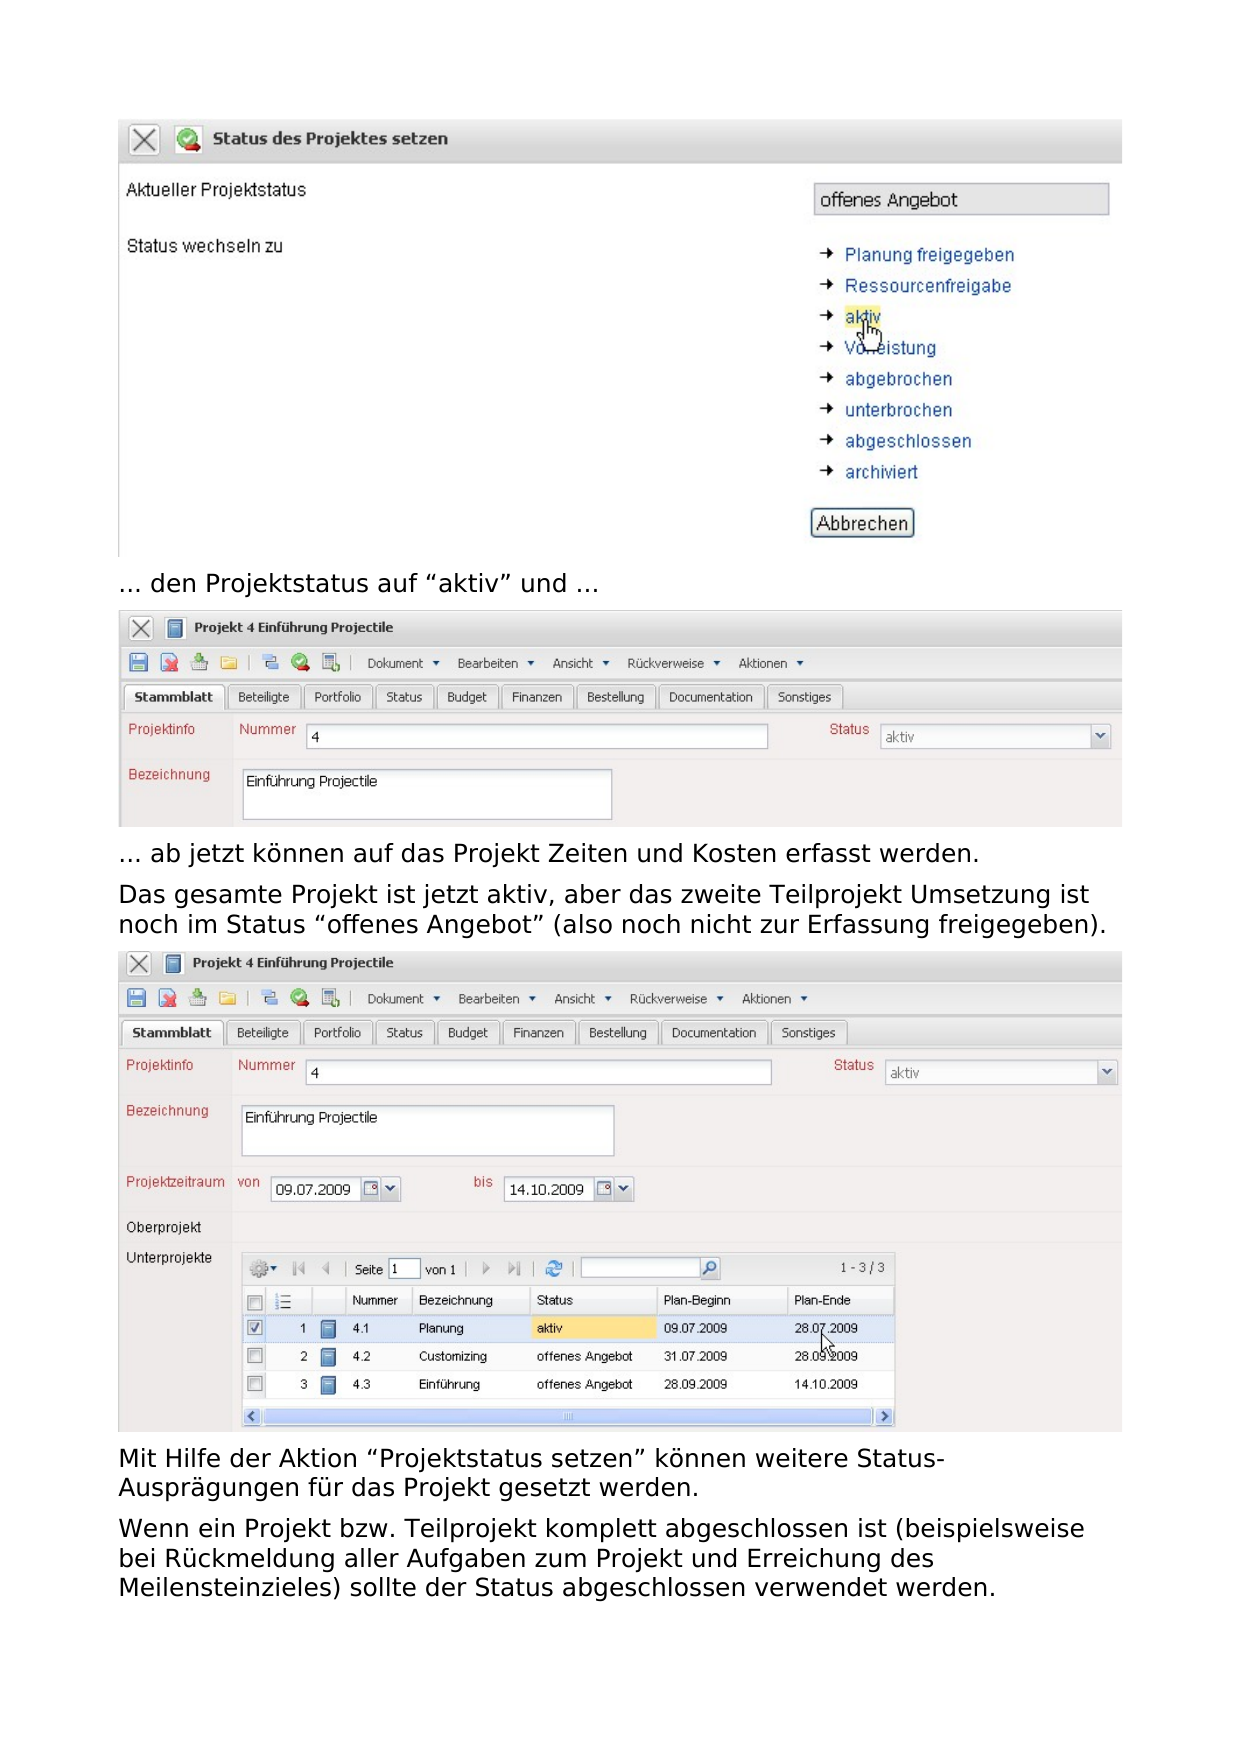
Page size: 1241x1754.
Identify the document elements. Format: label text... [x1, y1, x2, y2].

picture [118, 118, 1123, 557]
text Wenn ein Projekt bzw. Teilprojekt komplett abgeschlossen ist (beispielsweise bei Rückmeldung aller Aufgaben zum Projekt und Erreichung des Meilensteinzieles) sollte der Status abgeschlossen verwendet werden. [118, 1514, 1122, 1602]
text Das gesamte Projekt ist jetzt aktiv, aber das zweite Teilprojekt Umsetzung ist noch im Status “offenes Angebot” (also noch nicht zur Erfassung freigegeben). [118, 881, 1122, 939]
picture [118, 610, 1123, 827]
text ... den Projektstatus auf “aktiv” und ... [118, 569, 1122, 598]
picture [118, 951, 1123, 1432]
text ... ab jetzt können auf das Projekt Zeiten und Kosten erfasst werden. [118, 839, 1122, 868]
text Mit Hilfe der Aktion “Projektstatus setzen” können weitere Status-Ausprägungen für das Projekt gesetzt werden. [118, 1444, 1122, 1502]
